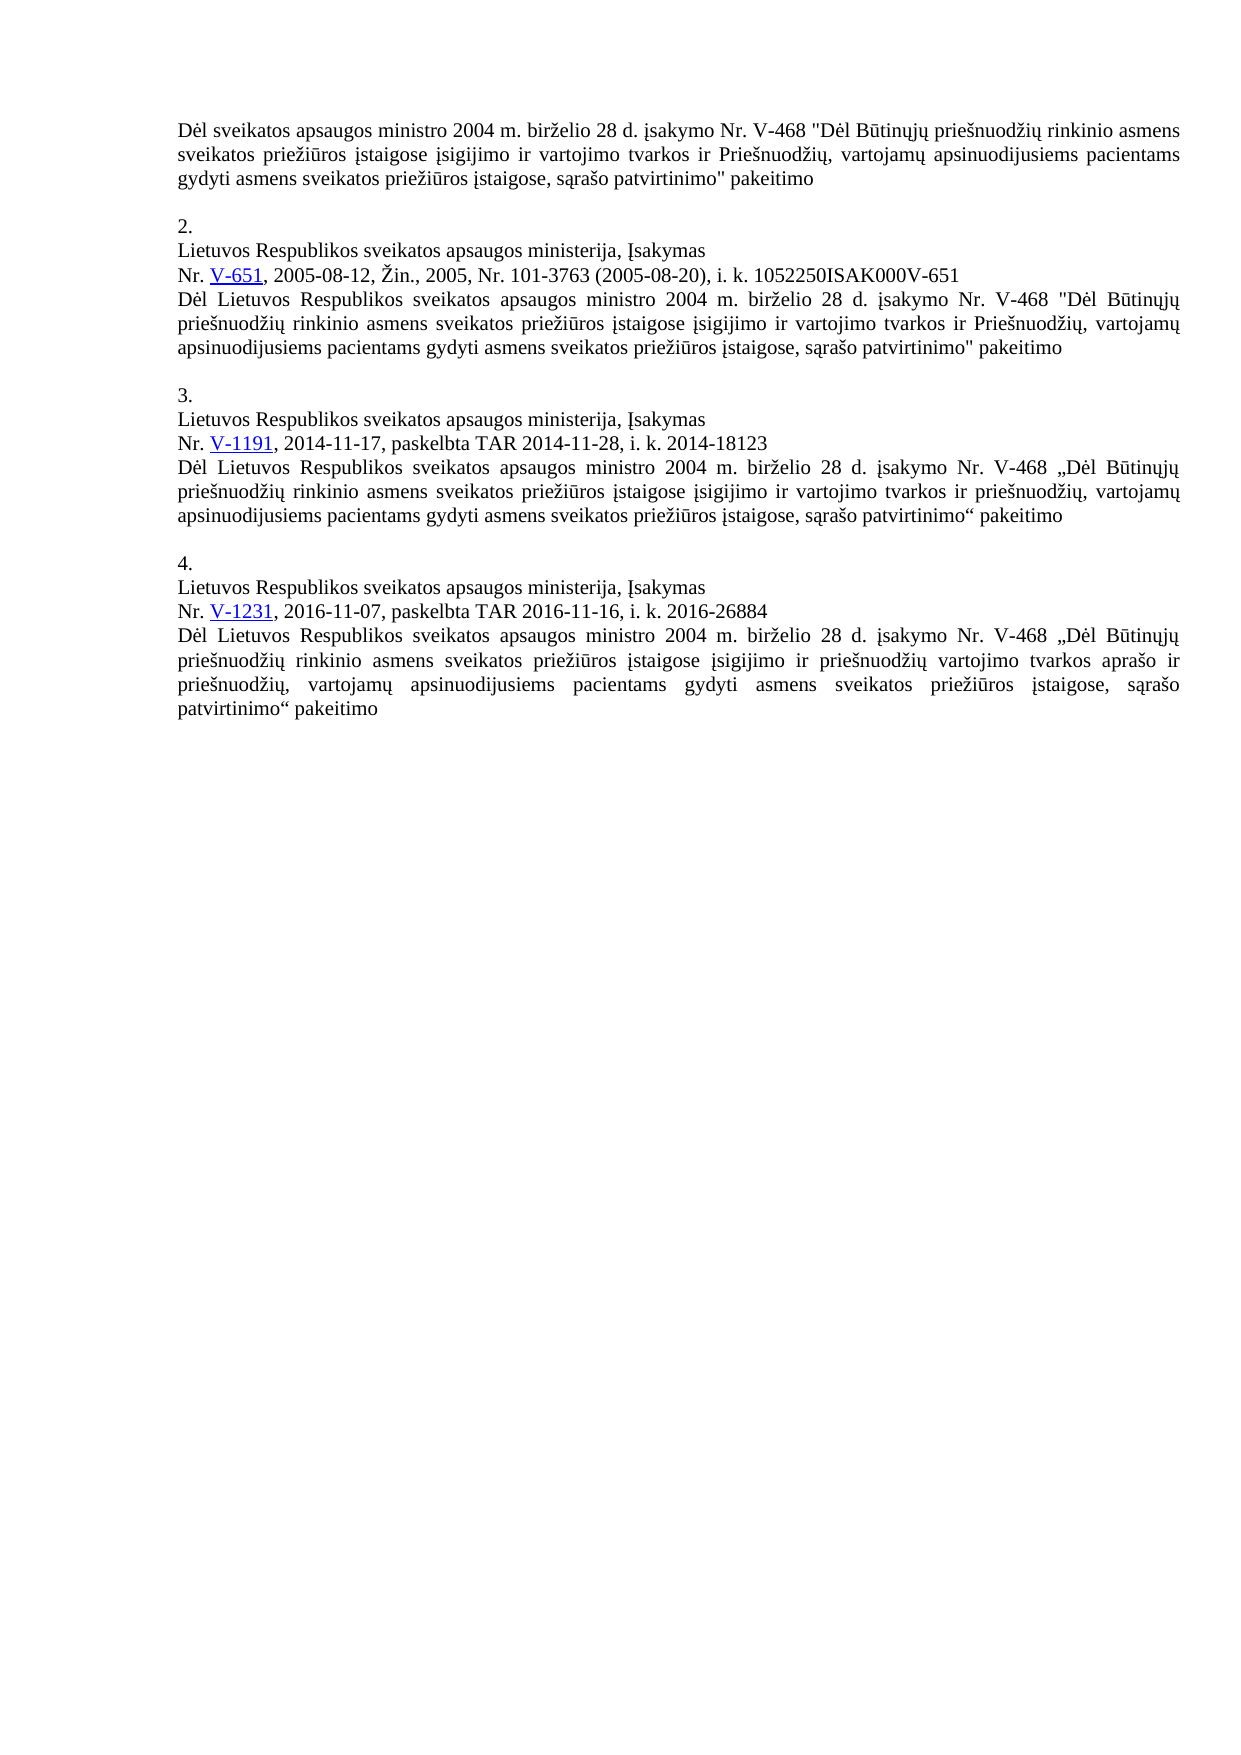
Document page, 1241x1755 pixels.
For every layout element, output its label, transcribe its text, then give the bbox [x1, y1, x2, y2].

text Dėl Lietuvos Respublikos sveikatos apsaugos ministro 2004 m. birželio 28 d. įsakymo Nr. V-468 "Dėl Būtinųjų priešnuodžių rinkinio asmens sveikatos priežiūros įstaigose įsigijimo ir vartojimo tvarkos ir Priešnuodžių, vartojamų apsinuodijusiems pacientams gydyti asmens sveikatos priežiūros įstaigose, sąrašo patvirtinimo" pakeitimo [177, 287, 1181, 359]
text Nr. V-651, 2005-08-12, Žin., 2005, Nr. 101-3763 (2005-08-20), i. k. 1052250ISAK000V-651 [177, 262, 1181, 287]
text Dėl sveikatos apsaugos ministro 2004 m. birželio 28 d. įsakymo Nr. V-468 "Dėl Būtinųjų priešnuodžių rinkinio asmens sveikatos priežiūros įstaigose įsigijimo ir vartojimo tvarkos ir Priešnuodžių, vartojamų apsinuodijusiems pacientams gydyti asmens sveikatos priežiūros įstaigose, sąrašo patvirtinimo" pakeitimo [177, 118, 1181, 190]
text 3. [177, 383, 1181, 407]
text 4. [177, 551, 1181, 575]
text Lietuvos Respublikos sveikatos apsaugos ministerija, Įsakymas [177, 238, 1181, 262]
text Dėl Lietuvos Respublikos sveikatos apsaugos ministro 2004 m. birželio 28 d. įsakymo Nr. V-468 „Dėl Būtinųjų priešnuodžių rinkinio asmens sveikatos priežiūros įstaigose įsigijimo ir vartojimo tvarkos ir priešnuodžių, vartojamų apsinuodijusiems pacientams gydyti asmens sveikatos priežiūros įstaigose, sąrašo patvirtinimo“ pakeitimo [177, 455, 1181, 527]
text Dėl Lietuvos Respublikos sveikatos apsaugos ministro 2004 m. birželio 28 d. įsakymo Nr. V-468 „Dėl Būtinųjų priešnuodžių rinkinio asmens sveikatos priežiūros įstaigose įsigijimo ir priešnuodžių vartojimo tvarkos aprašo ir priešnuodžių, vartojamų apsinuodijusiems pacientams gydyti asmens sveikatos priežiūros įstaigose, sąrašo patvirtinimo“ pakeitimo [177, 623, 1181, 720]
text Nr. V-1231, 2016-11-07, paskelbta TAR 2016-11-16, i. k. 2016-26884 [177, 599, 1181, 623]
text Lietuvos Respublikos sveikatos apsaugos ministerija, Įsakymas [177, 407, 1181, 431]
text Nr. V-1191, 2014-11-17, paskelbta TAR 2014-11-28, i. k. 2014-18123 [177, 431, 1181, 455]
text 2. [177, 214, 1181, 238]
text Lietuvos Respublikos sveikatos apsaugos ministerija, Įsakymas [177, 575, 1181, 599]
